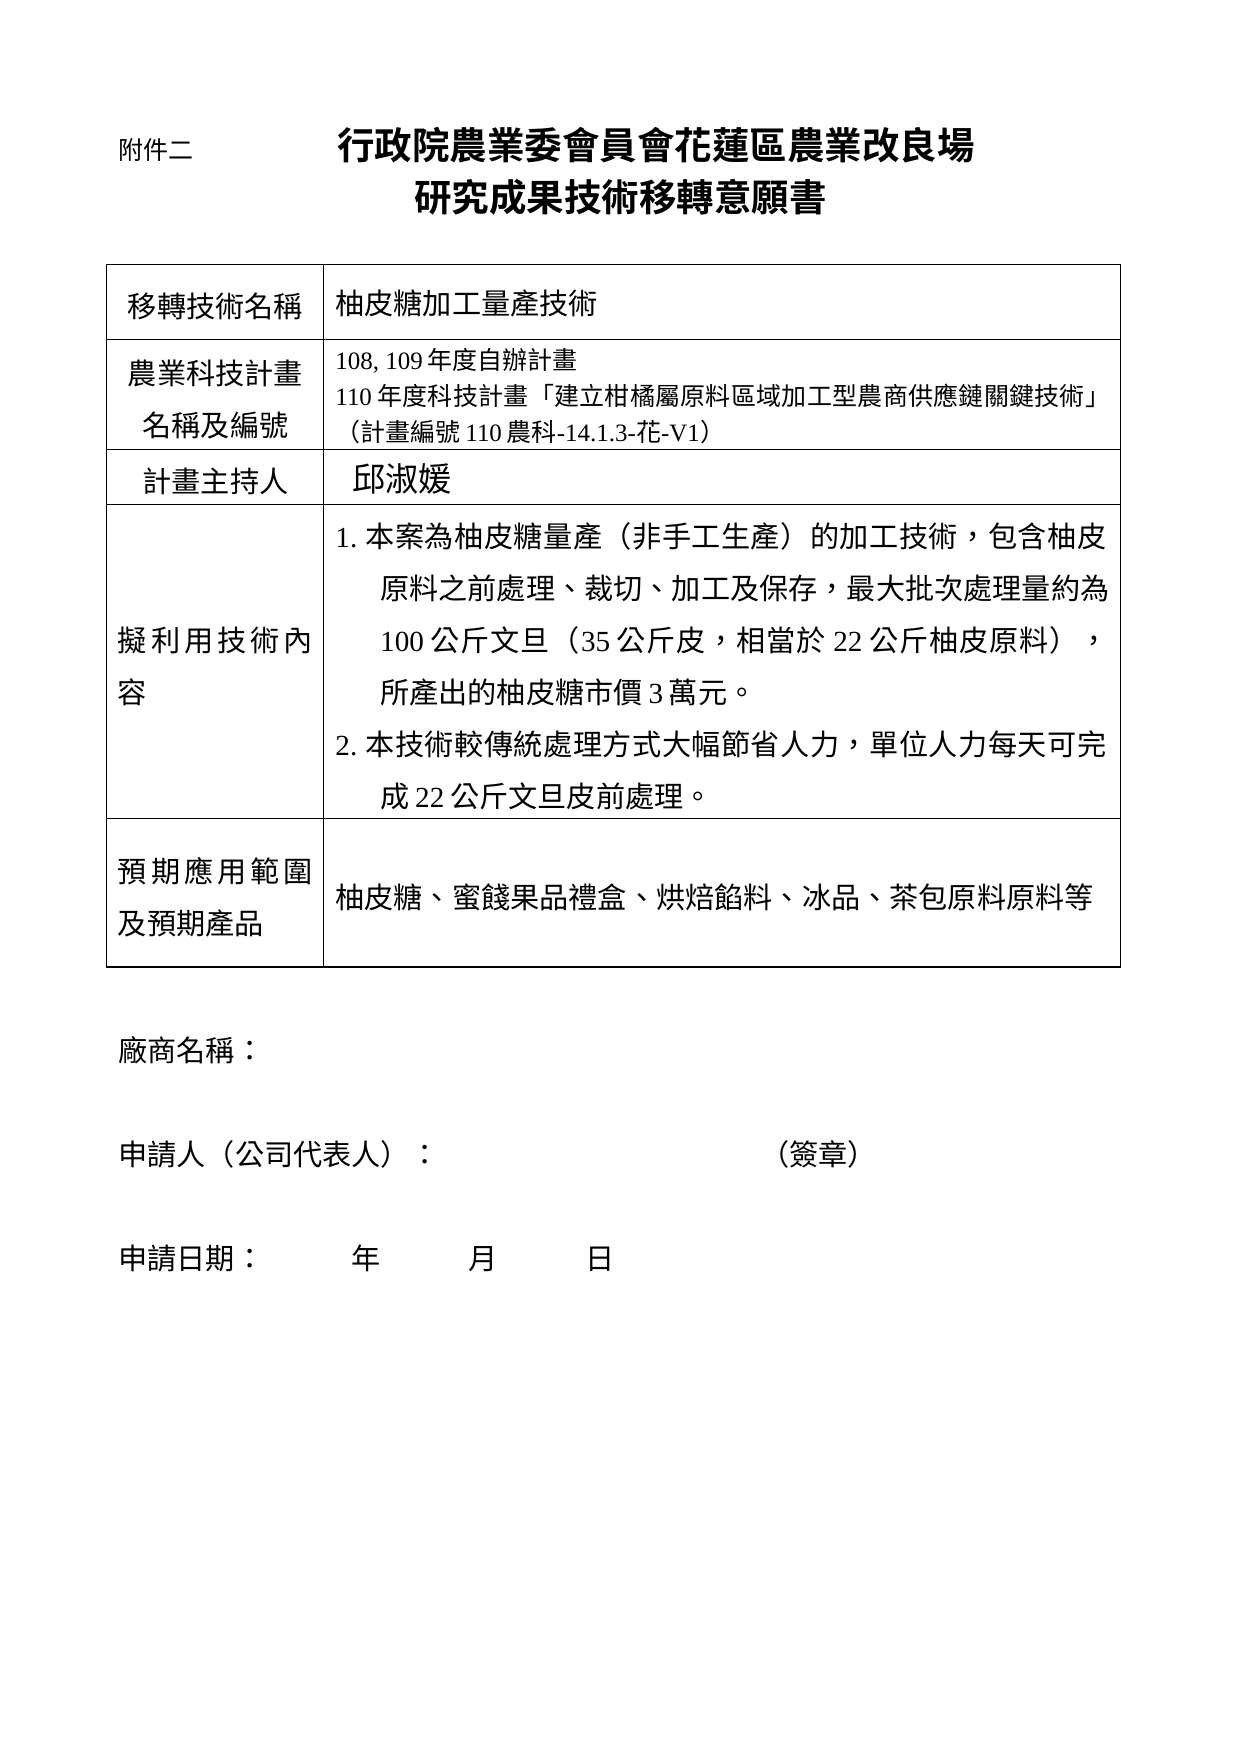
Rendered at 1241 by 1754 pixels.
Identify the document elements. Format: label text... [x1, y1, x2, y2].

text 研究成果技術移轉意願書 [118, 170, 1122, 222]
table_cell 邱淑媛 [324, 450, 1120, 504]
text 廠商名稱： [118, 1019, 1122, 1072]
text 申請人（公司代表人）： （簽章） [118, 1124, 1122, 1176]
table_cell 擬利用技術內容 [107, 505, 323, 818]
text 附件二 行政院農業委會員會花蓮區農業改良場 [118, 118, 1122, 170]
table_header 柚皮糖加工量產技術 [324, 265, 1120, 339]
table_cell 農業科技計畫名稱及編號 [107, 340, 323, 449]
table_header 移轉技術名稱 [107, 265, 323, 339]
table_cell 計畫主持人 [107, 450, 323, 504]
table_cell 柚皮糖、蜜餞果品禮盒、烘焙餡料、冰品、茶包原料原料等 [324, 819, 1120, 966]
text 申請日期： 年 月 日 [118, 1228, 1122, 1280]
table_cell 預期應用範圍及預期產品 [107, 819, 323, 966]
table_cell 1. 本案為柚皮糖量產（非手工生產）的加工技術，包含柚皮原料之前處理、裁切、加工及保存，最大批次處理量約為100公斤文旦（35公斤皮，相當於22公斤柚皮原料），所產出的柚皮糖市價3萬元。 2. 本技術較傳統處理方式大幅節省人力，單位人力每天可完成22公斤文旦皮前處理。 [324, 505, 1120, 818]
table_cell 108, 109年度自辦計畫 110年度科技計畫「建立柑橘屬原料區域加工型農商供應鏈關鍵技術」（計畫編號110農科-14.1.3-花-V1） [324, 340, 1120, 449]
